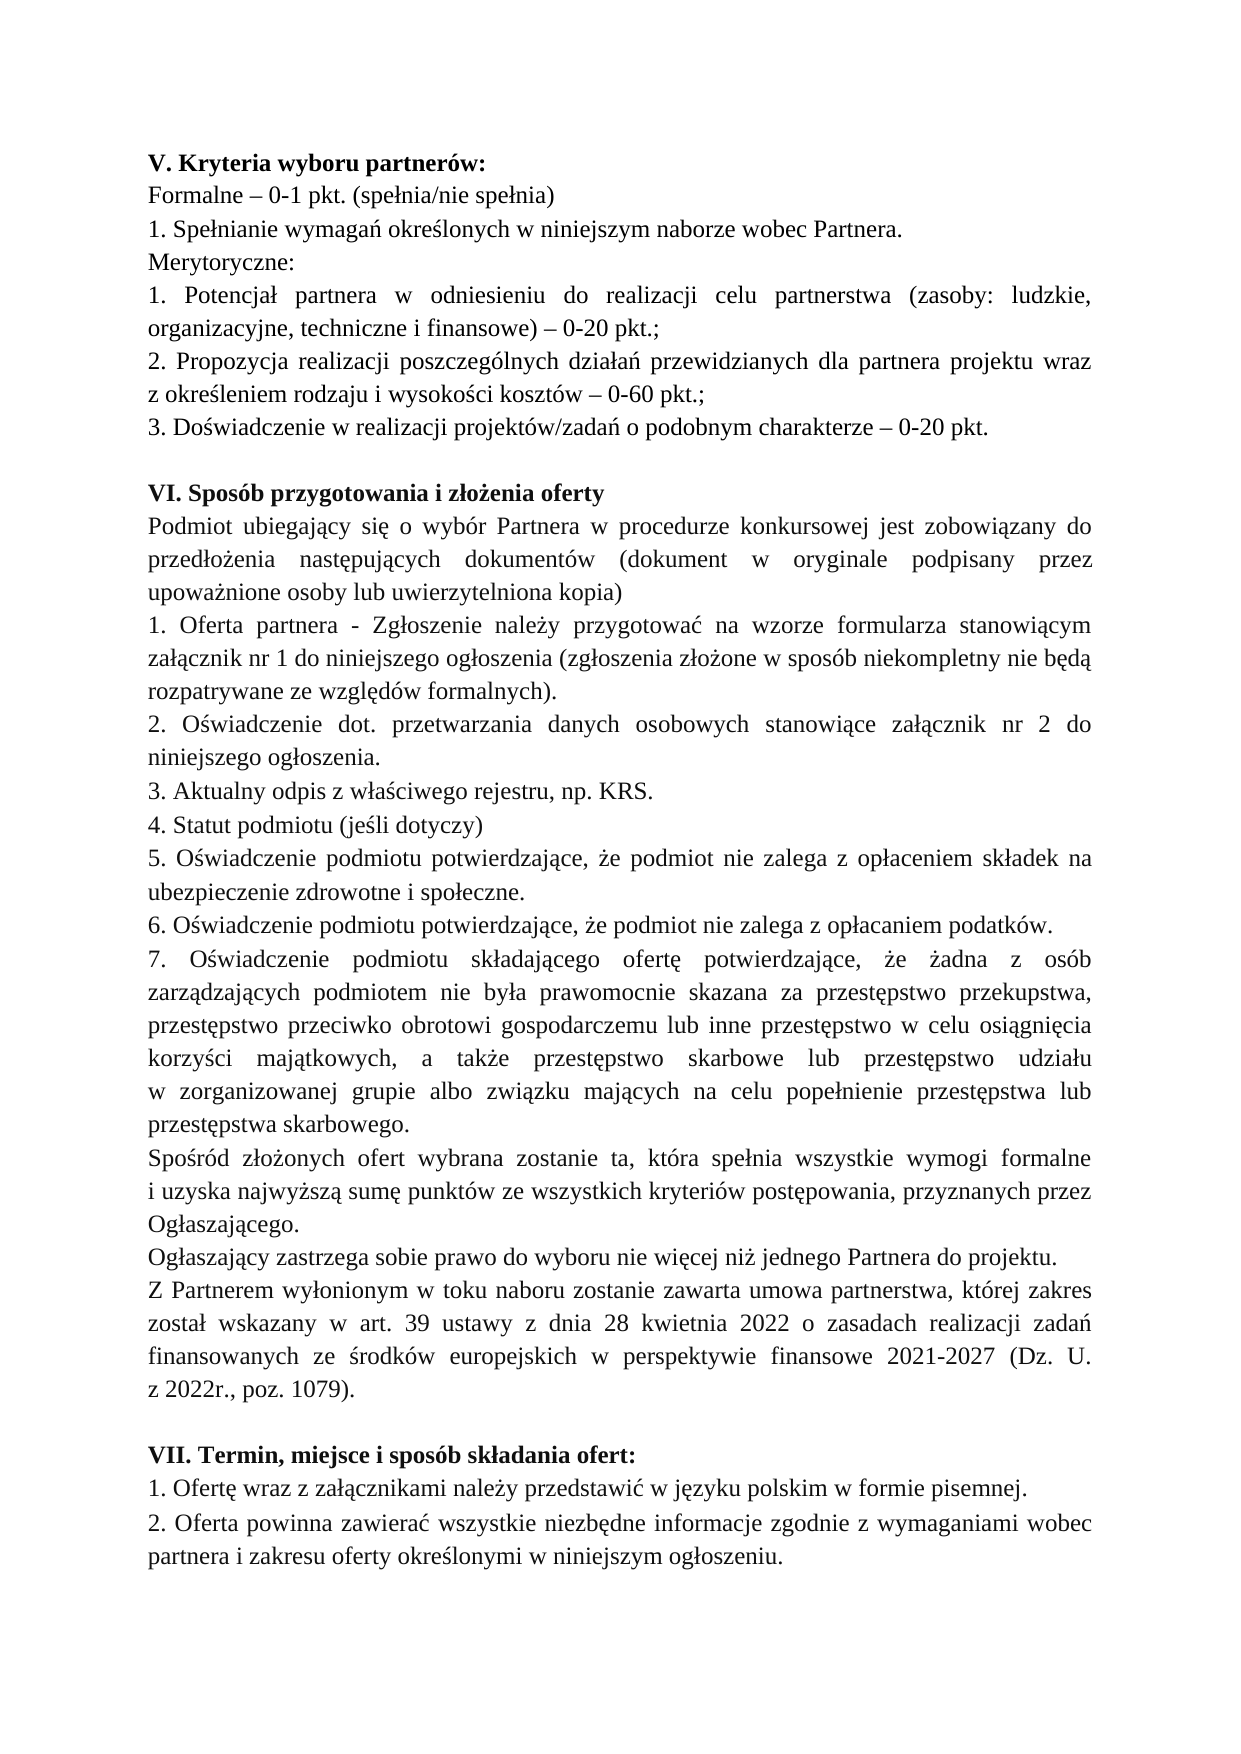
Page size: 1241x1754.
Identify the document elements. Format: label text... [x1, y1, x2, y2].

text Formalne – 0-1 pkt. (spełnia/nie spełnia) [148, 181, 1093, 209]
text 1. Potencjał partnera w odniesieniu do realizacji celu partnerstwa (zasoby: ludzkie, organizacyjne, techniczne i finansowe) – 0-20 pkt.; [148, 280, 1093, 341]
text 3. Doświadczenie w realizacji projektów/zadań o podobnym charakterze – 0-20 pkt. [148, 412, 1093, 441]
text 5. Oświadczenie podmiotu potwierdzające, że podmiot nie zalega z opłaceniem składek na ubezpieczenie zdrowotne i społeczne. [148, 843, 1093, 905]
text 1. Ofertę wraz z załącznikami należy przedstawić w języku polskim w formie pisemnej. [148, 1473, 1093, 1502]
text 1. Spełnianie wymagań określonych w niniejszym naborze wobec Partnera. [148, 214, 1093, 242]
text Ogłaszający zastrzega sobie prawo do wyboru nie więcej niż jednego Partnera do projektu. [148, 1242, 1093, 1271]
text 3. Aktualny odpis z właściwego rejestru, np. KRS. [148, 776, 1093, 804]
text Merytoryczne: [148, 247, 1093, 275]
text Podmiot ubiegający się o wybór Partnera w procedurze konkursowej jest zobowiązany do przedłożenia następujących dokumentów (dokument w oryginale podpisany przez upoważnione osoby lub uwierzytelniona kopia) [148, 511, 1093, 606]
text 6. Oświadczenie podmiotu potwierdzające, że podmiot nie zalega z opłacaniem podatków. [148, 910, 1093, 939]
text Z Partnerem wyłonionym w toku naboru zostanie zawarta umowa partnerstwa, której zakres został wskazany w art. 39 ustawy z dnia 28 kwietnia 2022 o zasadach realizacji zadań finansowanych ze środków europejskich w perspektywie finansowe 2021-2027 (Dz. U. z 2022r., poz. 1079). [148, 1275, 1093, 1403]
text 7. Oświadczenie podmiotu składającego ofertę potwierdzające, że żadna z osób zarządzających podmiotem nie była prawomocnie skazana za przestępstwo przekupstwa, przestępstwo przeciwko obrotowi gospodarczemu lub inne przestępstwo w celu osiągnięcia korzyści majątkowych, a także przestępstwo skarbowe lub przestępstwo udziału w zorganizowanej grupie albo związku mających na celu popełnienie przestępstwa lub przestępstwa skarbowego. [148, 944, 1093, 1138]
text 2. Oświadczenie dot. przetwarzania danych osobowych stanowiące załącznik nr 2 do niniejszego ogłoszenia. [148, 709, 1093, 771]
text 2. Propozycja realizacji poszczególnych działań przewidzianych dla partnera projektu wraz z określeniem rodzaju i wysokości kosztów – 0-60 pkt.; [148, 346, 1093, 407]
text Spośród złożonych ofert wybrana zostanie ta, która spełnia wszystkie wymogi formalne i uzyska najwyższą sumę punktów ze wszystkich kryteriów postępowania, przyznanych przez Ogłaszającego. [148, 1143, 1093, 1238]
text 1. Oferta partnera - Zgłoszenie należy przygotować na wzorze formularza stanowiącym załącznik nr 1 do niniejszego ogłoszenia (zgłoszenia złożone w sposób niekompletny nie będą rozpatrywane ze względów formalnych). [148, 610, 1093, 705]
text 2. Oferta powinna zawierać wszystkie niezbędne informacje zgodnie z wymaganiami wobec partnera i zakresu oferty określonymi w niniejszym ogłoszeniu. [148, 1508, 1093, 1570]
text V. Kryteria wyboru partnerów: [148, 148, 1093, 176]
text VII. Termin, miejsce i sposób składania ofert: [148, 1440, 1093, 1469]
text VI. Sposób przygotowania i złożenia oferty [148, 478, 1093, 507]
text 4. Statut podmiotu (jeśli dotyczy) [148, 810, 1093, 838]
